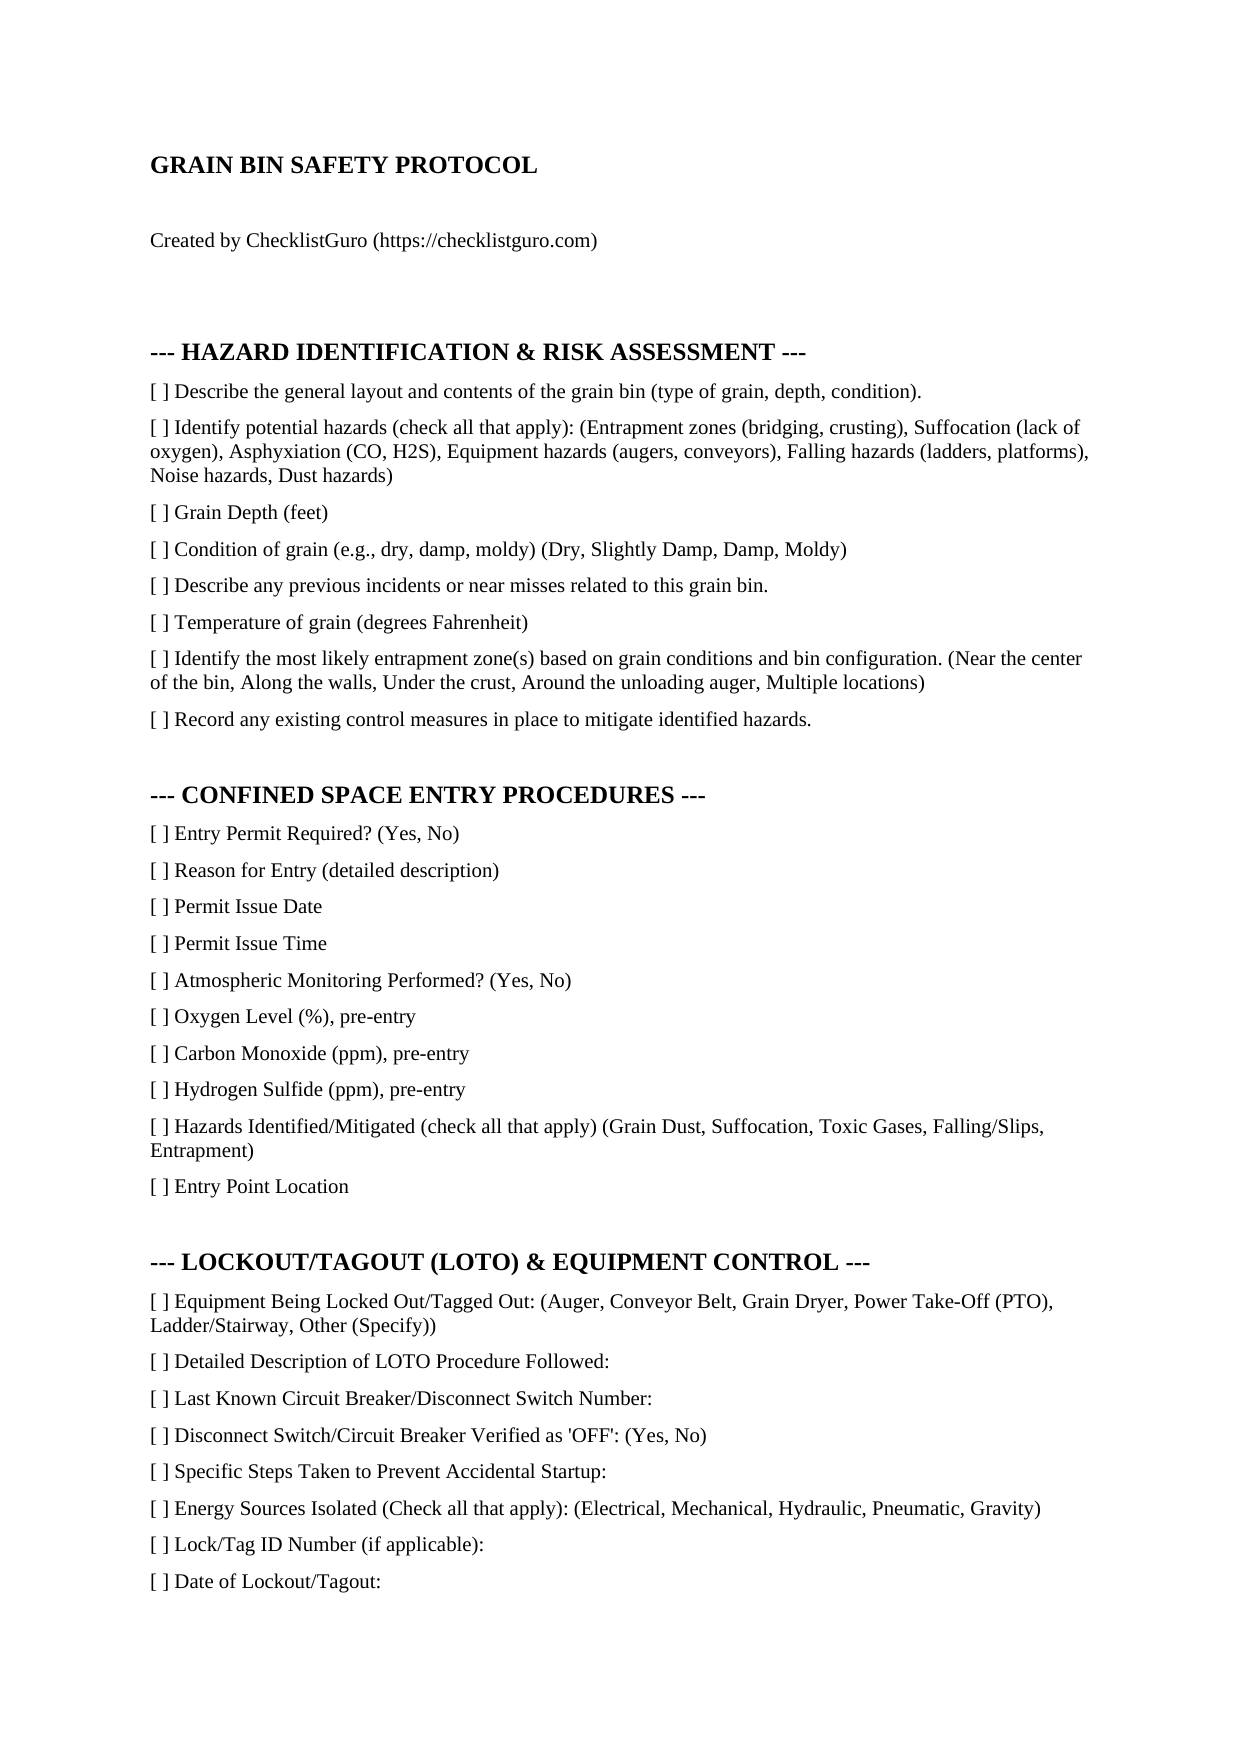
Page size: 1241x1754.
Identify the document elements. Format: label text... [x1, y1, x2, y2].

text [ ] Oxygen Level (%), pre-entry [150, 1004, 1090, 1028]
text [ ] Entry Permit Required? (Yes, No) [150, 821, 1090, 845]
text --- HAZARD IDENTIFICATION & RISK ASSESSMENT --- [150, 337, 1090, 366]
text [ ] Entry Point Location [150, 1174, 1090, 1198]
text [ ] Reason for Entry (detailed description) [150, 858, 1090, 882]
text [ ] Identify the most likely entrapment zone(s) based on grain conditions and bin configuration. (Near the center of the bin, Along the walls, Under the crust, Around the unloading auger, Multiple locations) [150, 646, 1090, 694]
text [ ] Permit Issue Time [150, 931, 1090, 955]
text [ ] Permit Issue Date [150, 894, 1090, 918]
text Created by ChecklistGuro (https://checklistguro.com) [150, 228, 1090, 252]
text [ ] Temperature of grain (degrees Fahrenheit) [150, 610, 1090, 634]
text --- CONFINED SPACE ENTRY PROCEDURES --- [150, 780, 1090, 809]
text [ ] Describe any previous incidents or near misses related to this grain bin. [150, 573, 1090, 597]
text [ ] Detailed Description of LOTO Procedure Followed: [150, 1349, 1090, 1373]
text [ ] Lock/Tag ID Number (if applicable): [150, 1532, 1090, 1556]
text [ ] Date of Lockout/Tagout: [150, 1569, 1090, 1593]
text [ ] Describe the general layout and contents of the grain bin (type of grain, depth, condition). [150, 379, 1090, 403]
text [ ] Condition of grain (e.g., dry, damp, moldy) (Dry, Slightly Damp, Damp, Moldy) [150, 537, 1090, 561]
text [ ] Carbon Monoxide (ppm), pre-entry [150, 1041, 1090, 1065]
text [ ] Last Known Circuit Breaker/Disconnect Switch Number: [150, 1386, 1090, 1410]
text [ ] Hydrogen Sulfide (ppm), pre-entry [150, 1077, 1090, 1101]
text [ ] Atmospheric Monitoring Performed? (Yes, No) [150, 967, 1090, 992]
text [ ] Energy Sources Isolated (Check all that apply): (Electrical, Mechanical, Hydraulic, Pneumatic, Gravity) [150, 1496, 1090, 1520]
text [ ] Disconnect Switch/Circuit Breaker Verified as 'OFF': (Yes, No) [150, 1422, 1090, 1447]
text [ ] Grain Depth (feet) [150, 500, 1090, 524]
text [ ] Specific Steps Taken to Prevent Accidental Startup: [150, 1459, 1090, 1483]
text [ ] Record any existing control measures in place to mitigate identified hazards. [150, 707, 1090, 731]
text --- LOCKOUT/TAGOUT (LOTO) & EQUIPMENT CONTROL --- [150, 1247, 1090, 1276]
text [ ] Hazards Identified/Mitigated (check all that apply) (Grain Dust, Suffocation, Toxic Gases, Falling/Slips, Entrapment) [150, 1114, 1090, 1162]
text [ ] Identify potential hazards (check all that apply): (Entrapment zones (bridging, crusting), Suffocation (lack of oxygen), Asphyxiation (CO, H2S), Equipment hazards (augers, conveyors), Falling hazards (ladders, platforms), Noise hazards, Dust hazards) [150, 415, 1090, 487]
text [ ] Equipment Being Locked Out/Tagged Out: (Auger, Conveyor Belt, Grain Dryer, Power Take-Off (PTO), Ladder/Stairway, Other (Specify)) [150, 1289, 1090, 1337]
text GRAIN BIN SAFETY PROTOCOL [150, 150, 1090, 179]
